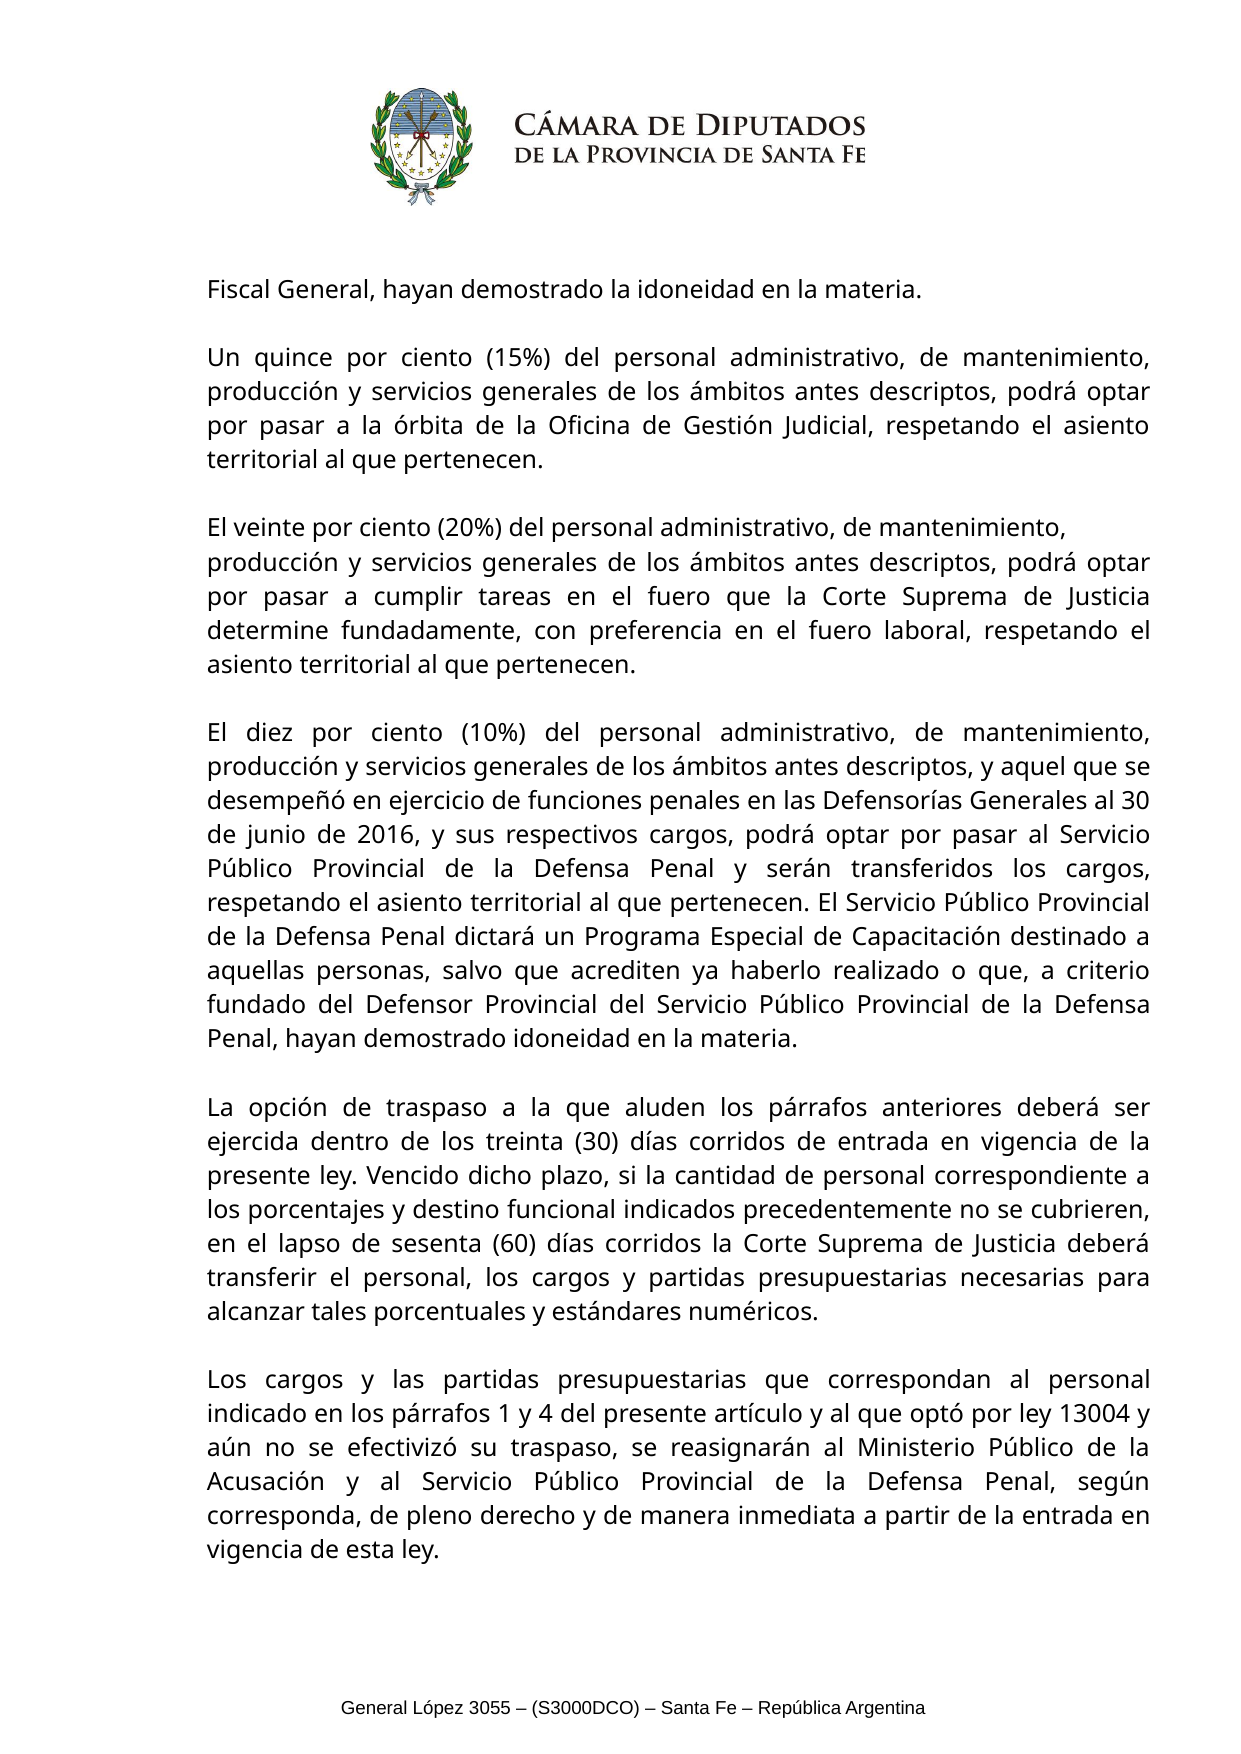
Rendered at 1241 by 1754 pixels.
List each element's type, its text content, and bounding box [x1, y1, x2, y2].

text El diez por ciento (10%) del personal administrativo, de mantenimiento, producción y servicios generales de los ámbitos antes descriptos, y aquel que se desempeñó en ejercicio de funciones penales en las Defensorías Generales al 30 de junio de 2016, y sus respectivos cargos, podrá optar por pasar al Servicio Público Provincial de la Defensa Penal y serán transferidos los cargos, respetando el asiento territorial al que pertenecen. El Servicio Público Provincial de la Defensa Penal dictará un Programa Especial de Capacitación destinado a aquellas personas, salvo que acrediten ya haberlo realizado o que, a criterio fundado del Defensor Provincial del Servicio Público Provincial de la Defensa Penal, hayan demostrado idoneidad en la materia. [207, 714, 1152, 1055]
text El veinte por ciento (20%) del personal administrativo, de mantenimiento, [207, 510, 1152, 544]
picture [370, 88, 866, 210]
text La opción de traspaso a la que aluden los párrafos anteriores deberá ser ejercida dentro de los treinta (30) días corridos de entrada en vigencia de la presente ley. Vencido dicho plazo, si la cantidad de personal correspondiente a los porcentajes y destino funcional indicados precedentemente no se cubrieren, en el lapso de sesenta (60) días corridos la Corte Suprema de Justicia deberá transferir el personal, los cargos y partidas presupuestarias necesarias para alcanzar tales porcentuales y estándares numéricos. [207, 1089, 1152, 1328]
text Fiscal General, hayan demostrado la idoneidad en la materia. [207, 272, 1152, 306]
text producción y servicios generales de los ámbitos antes descriptos, podrá optar por pasar a cumplir tareas en el fuero que la Corte Suprema de Justicia determine fundadamente, con preferencia en el fuero laboral, respetando el asiento territorial al que pertenecen. [207, 544, 1152, 680]
text Los cargos y las partidas presupuestarias que correspondan al personal indicado en los párrafos 1 y 4 del presente artículo y al que optó por ley 13004 y aún no se efectivizó su traspaso, se reasignarán al Ministerio Público de la Acusación y al Servicio Público Provincial de la Defensa Penal, según corresponda, de pleno derecho y de manera inmediata a partir de la entrada en vigencia de esta ley. [207, 1362, 1152, 1566]
text Un quince por ciento (15%) del personal administrativo, de mantenimiento, producción y servicios generales de los ámbitos antes descriptos, podrá optar por pasar a la órbita de la Oficina de Gestión Judicial, respetando el asiento territorial al que pertenecen. [207, 340, 1152, 476]
